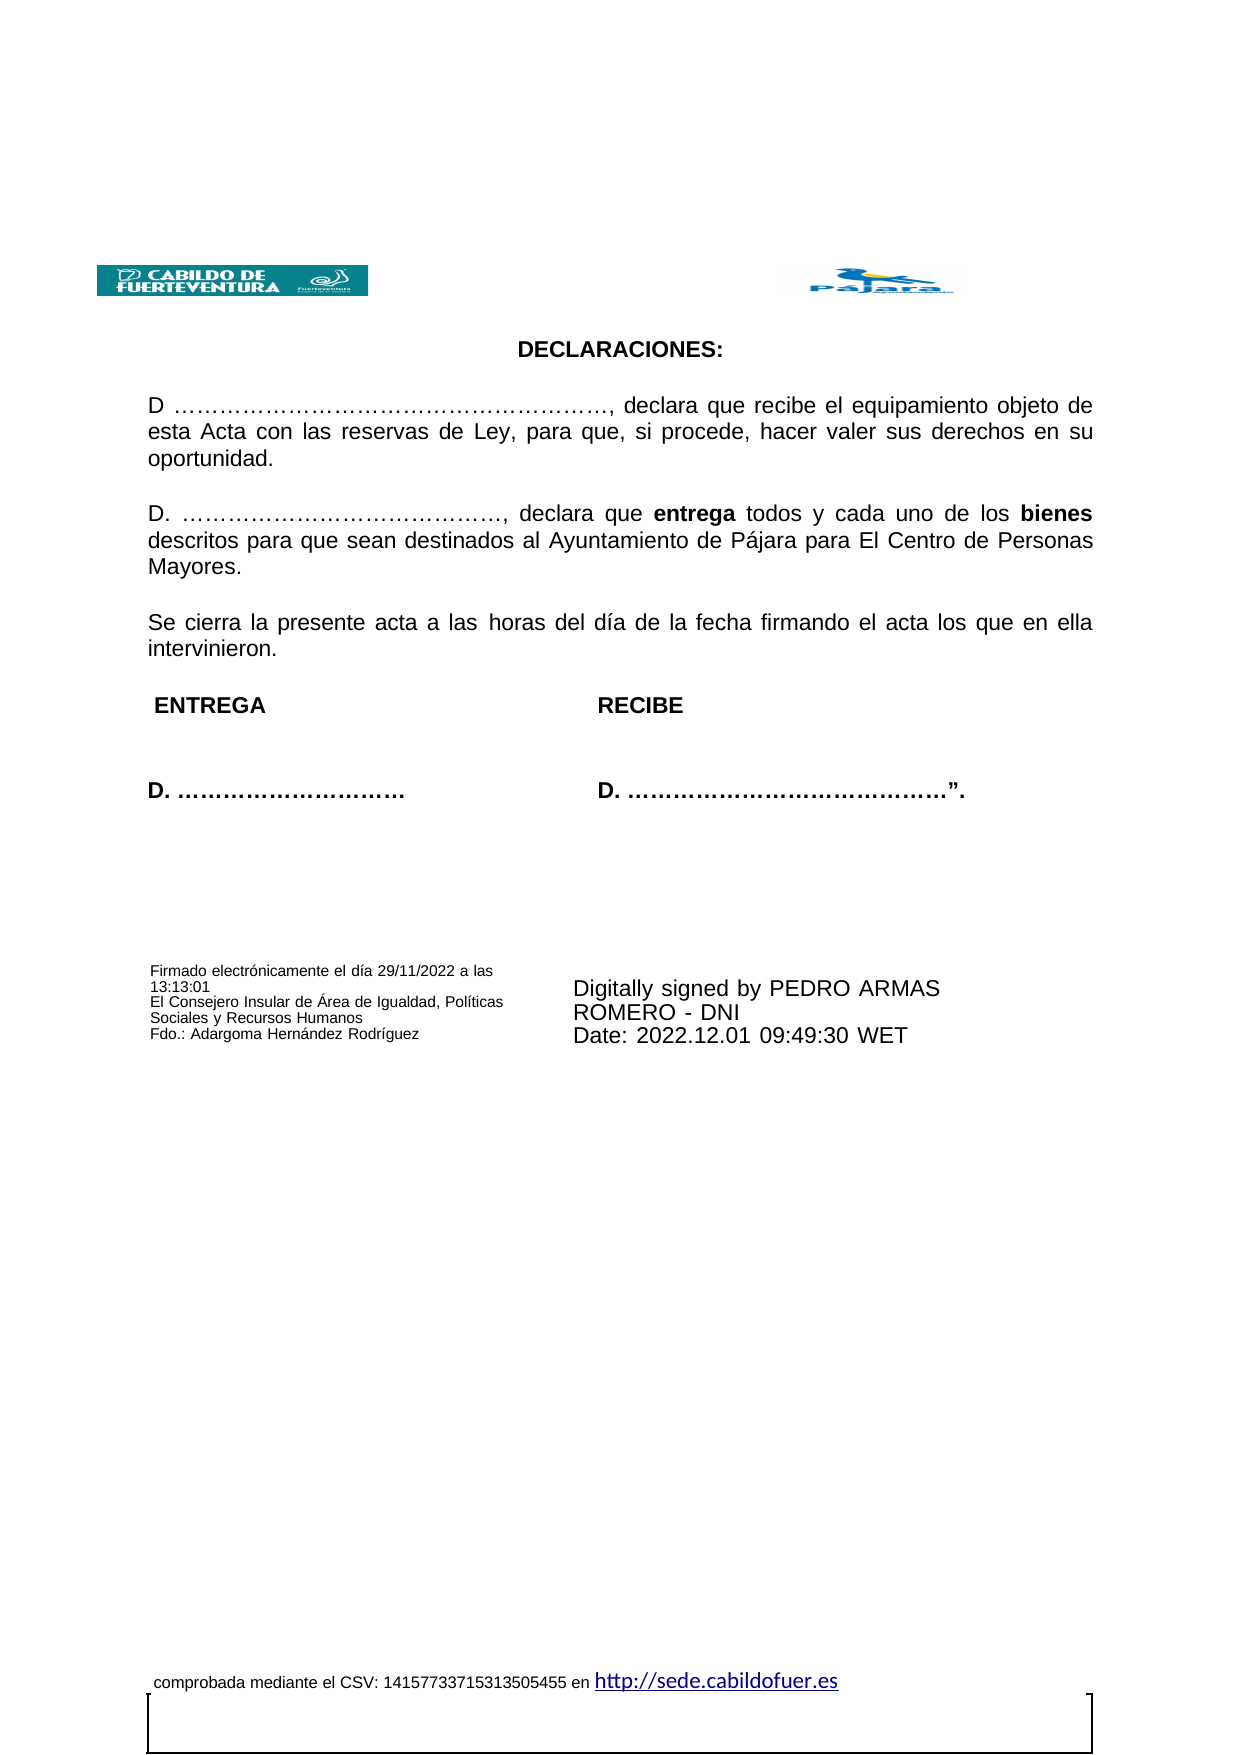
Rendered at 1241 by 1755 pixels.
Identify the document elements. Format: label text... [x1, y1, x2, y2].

subtitle ENTREGA RECIBE [154, 692, 1107, 719]
text Digitally signed by PEDRO ARMAS ROMERO - DNI [573, 978, 942, 1025]
text Se cierra la presente acta a las horas del día de la fecha firmando el acta los que en ella intervinieron. [148, 609, 1093, 662]
text Firmado electrónicamente el día 29/11/2022 a las 13:13:01 [150, 964, 497, 995]
text D. ……………………………………, declara que entrega todos y cada uno de los bienes descritos para que sean destinados al Ayuntamiento de Pájara para El Centro de Personas Mayores. [148, 500, 1093, 579]
text Date: 2022.12.01 09:49:30 WET [573, 1025, 1107, 1048]
text D …………………………………………………, declara que recibe el equipamiento objeto de esta Acta con las reservas de Ley, para que, si procede, hacer valer sus derechos en su oportunidad. [148, 392, 1093, 471]
text D. ………………………… D. ……………………………………”. [147, 777, 1107, 804]
text Fdo.: Adargoma Hernández Rodríguez [150, 1027, 507, 1043]
picture [778, 265, 964, 296]
subtitle DECLARACIONES: [515, 336, 726, 363]
picture [97, 265, 369, 296]
text El Consejero Insular de Área de Igualdad, Políticas Sociales y Recursos Humanos [150, 995, 507, 1027]
